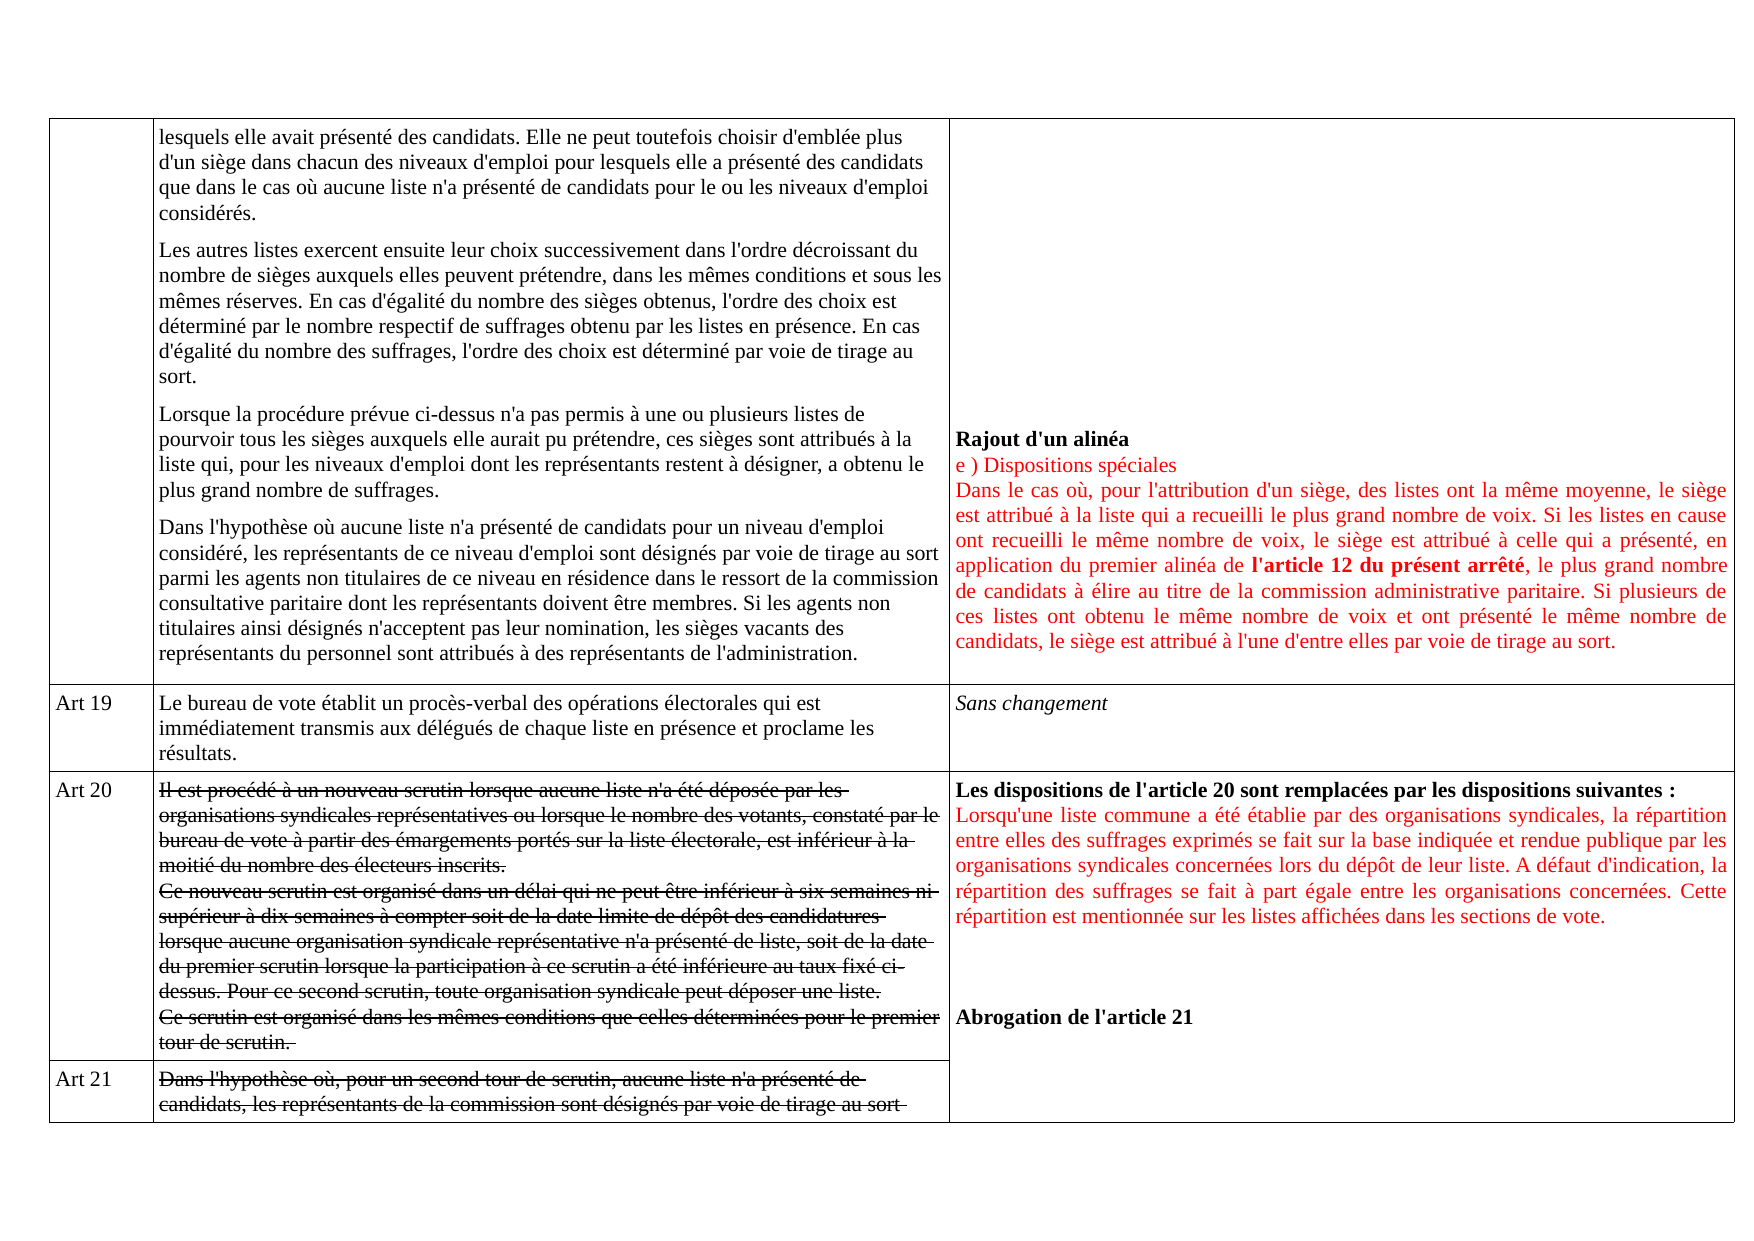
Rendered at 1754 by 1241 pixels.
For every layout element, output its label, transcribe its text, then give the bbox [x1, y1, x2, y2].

table_cell Sans changement [950, 685, 1734, 771]
table_cell Les dispositions de l'article 20 sont remplacées par les dispositions suivantes : Lorsqu'une liste commune a été établie par des organisations syndicales, la répartition entre elles des suffrages exprimés se fait sur la base indiquée et rendue publique par les organisations syndicales concernées lors du dépôt de leur liste. A défaut d'indication, la répartition des suffrages se fait à part égale entre les organisations concernées. Cette répartition est mentionnée sur les listes affichées dans les sections de vote. Abrogation de l'article 21 [950, 772, 1734, 1122]
table_cell Art 20 [50, 772, 153, 1060]
table_cell lesquels elle avait présenté des candidats. Elle ne peut toutefois choisir d'emblée plus d'un siège dans chacun des niveaux d'emploi pour lesquels elle a présenté des candidats que dans le cas où aucune liste n'a présenté de candidats pour le ou les niveaux d'emploi considérés. Les autres listes exercent ensuite leur choix successivement dans l'ordre décroissant du nombre de sièges auxquels elles peuvent prétendre, dans les mêmes conditions et sous les mêmes réserves. En cas d'égalité du nombre des sièges obtenus, l'ordre des choix est déterminé par le nombre respectif de suffrages obtenu par les listes en présence. En cas d'égalité du nombre des suffrages, l'ordre des choix est déterminé par voie de tirage au sort. Lorsque la procédure prévue ci-dessus n'a pas permis à une ou plusieurs listes de pourvoir tous les sièges auxquels elle aurait pu prétendre, ces sièges sont attribués à la liste qui, pour les niveaux d'emploi dont les représentants restent à désigner, a obtenu le plus grand nombre de suffrages. Dans l'hypothèse où aucune liste n'a présenté de candidats pour un niveau d'emploi considéré, les représentants de ce niveau d'emploi sont désignés par voie de tirage au sort parmi les agents non titulaires de ce niveau en résidence dans le ressort de la commission consultative paritaire dont les représentants doivent être membres. Si les agents non titulaires ainsi désignés n'acceptent pas leur nomination, les sièges vacants des représentants du personnel sont attribués à des représentants de l'administration. [154, 119, 949, 684]
table_cell Il est procédé à un nouveau scrutin lorsque aucune liste n'a été déposée par les organisations syndicales représentatives ou lorsque le nombre des votants, constaté par le bureau de vote à partir des émargements portés sur la liste électorale, est inférieur à la moitié du nombre des électeurs inscrits. Ce nouveau scrutin est organisé dans un délai qui ne peut être inférieur à six semaines ni supérieur à dix semaines à compter soit de la date limite de dépôt des candidatures lorsque aucune organisation syndicale représentative n'a présenté de liste, soit de la date du premier scrutin lorsque la participation à ce scrutin a été inférieure au taux fixé ci-dessus. Pour ce second scrutin, toute organisation syndicale peut déposer une liste. Ce scrutin est organisé dans les mêmes conditions que celles déterminées pour le premier tour de scrutin. [154, 772, 949, 1060]
table_cell Rajout d'un alinéa e ) Dispositions spéciales Dans le cas où, pour l'attribution d'un siège, des listes ont la même moyenne, le siège est attribué à la liste qui a recueilli le plus grand nombre de voix. Si les listes en cause ont recueilli le même nombre de voix, le siège est attribué à celle qui a présenté, en application du premier alinéa de l'article 12 du présent arrêté, le plus grand nombre de candidats à élire au titre de la commission administrative paritaire. Si plusieurs de ces listes ont obtenu le même nombre de voix et ont présenté le même nombre de candidats, le siège est attribué à l'une d'entre elles par voie de tirage au sort. [950, 119, 1734, 684]
table_cell Dans l'hypothèse où, pour un second tour de scrutin, aucune liste n'a présenté de candidats, les représentants de la commission sont désignés par voie de tirage au sort [154, 1061, 949, 1122]
table_cell [50, 119, 153, 684]
table_cell Art 19 [50, 685, 153, 771]
table_cell Art 21 [50, 1061, 153, 1122]
table_cell Le bureau de vote établit un procès-verbal des opérations électorales qui est immédiatement transmis aux délégués de chaque liste en présence et proclame les résultats. [154, 685, 949, 771]
